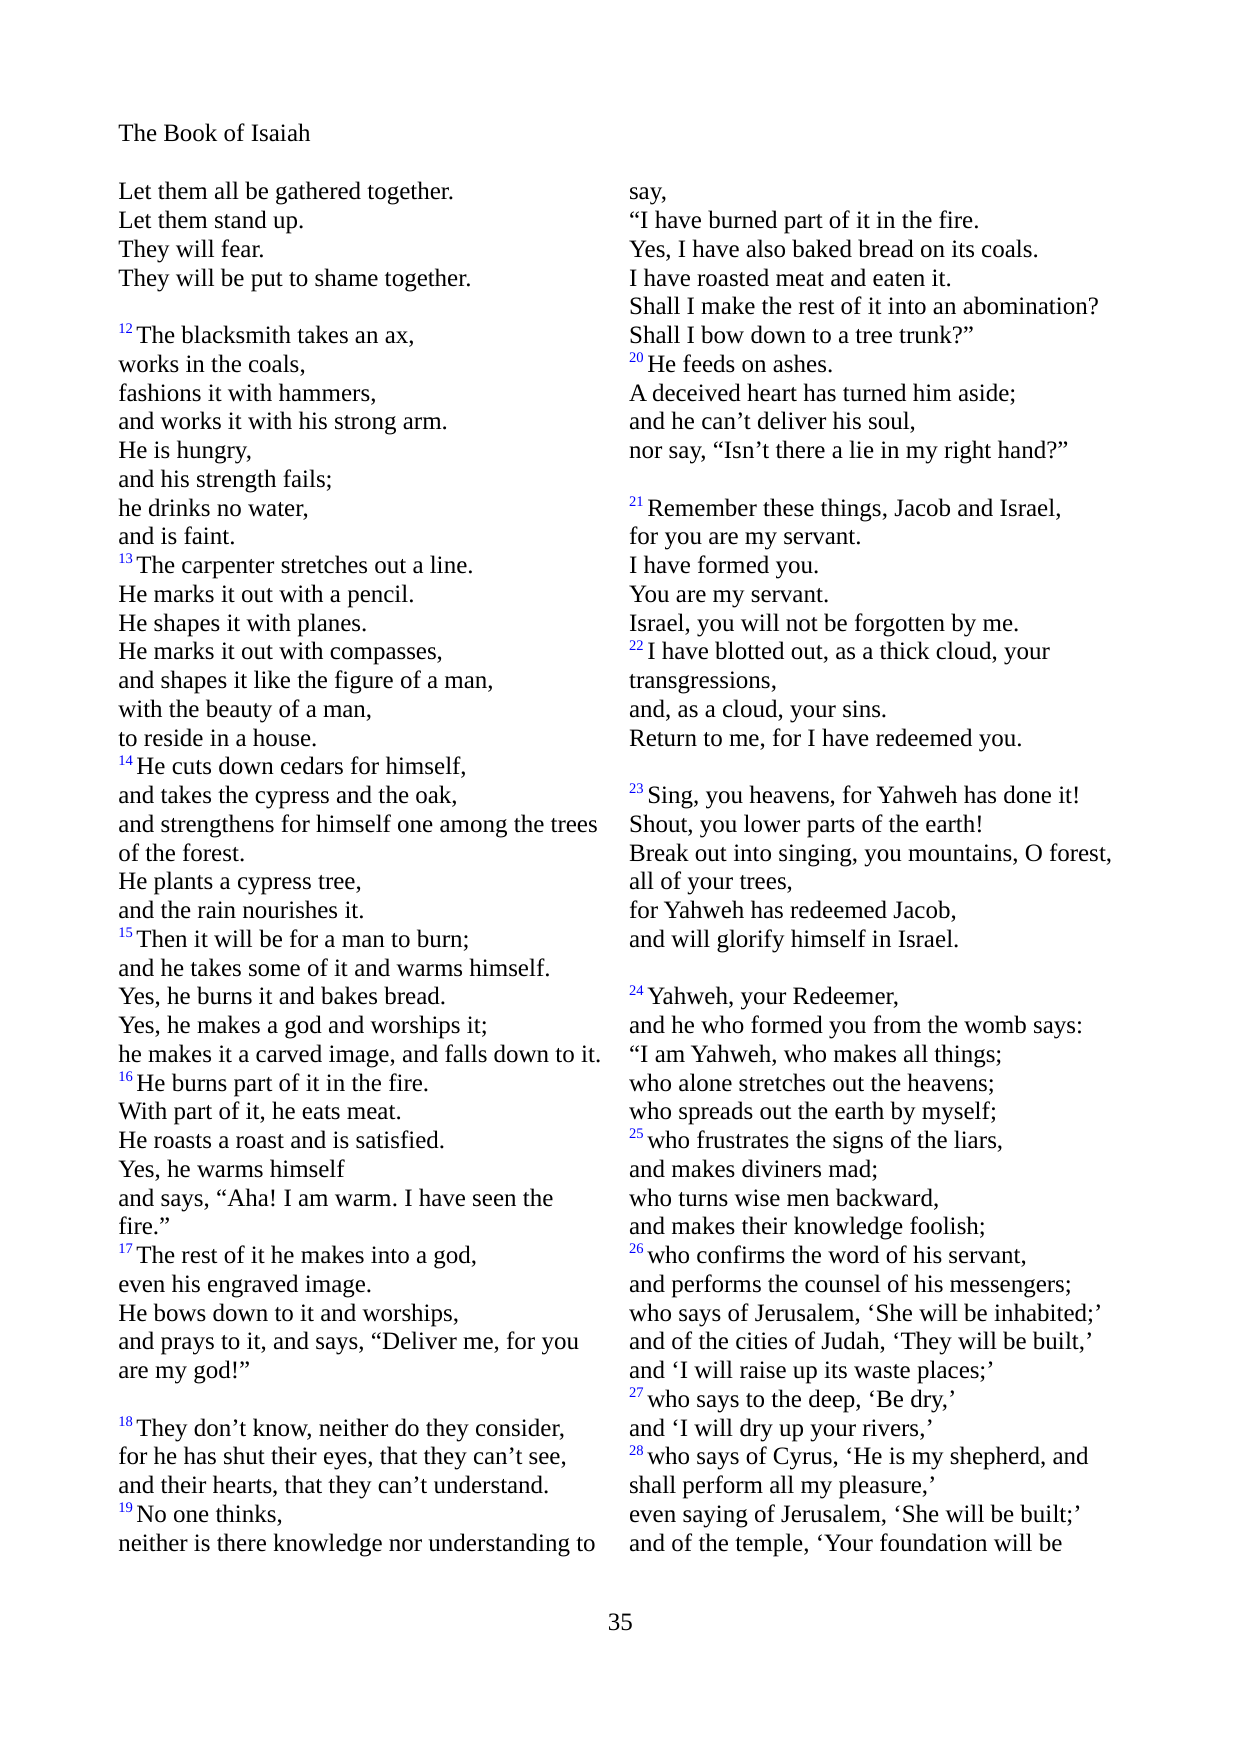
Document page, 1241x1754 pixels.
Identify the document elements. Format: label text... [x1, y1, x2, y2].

text He is hungry, [118, 435, 611, 464]
text 14 He cuts down cedars for himself, [118, 751, 611, 780]
text Shall I bow down to a tree trunk?” [629, 320, 1122, 349]
text who turns wise men backward, [629, 1183, 1122, 1211]
text 24 Yahweh, your Redeemer, [629, 981, 1122, 1010]
text for you are my servant. [629, 521, 1122, 550]
text and performs the counsel of his messengers; [629, 1269, 1122, 1298]
text They will be put to shame together. [118, 263, 611, 291]
text works in the coals, [118, 349, 611, 378]
text and of the cities of Judah, ‘They will be built,’ [629, 1326, 1122, 1355]
text 15 Then it will be for a man to burn; [118, 924, 611, 953]
text Yes, I have also baked bread on its coals. [629, 234, 1122, 263]
text 13 The carpenter stretches out a line. [118, 550, 611, 579]
text who alone stretches out the heavens; [629, 1068, 1122, 1096]
text 18 They don’t know, neither do they consider, [118, 1413, 611, 1441]
text and makes diviners mad; [629, 1154, 1122, 1183]
text I have formed you. [629, 550, 1122, 579]
text and of the temple, ‘Your foundation will be [629, 1528, 1122, 1556]
text Let them stand up. [118, 205, 611, 234]
text 22 I have blotted out, as a thick cloud, your transgressions, [629, 636, 1122, 694]
text 12 The blacksmith takes an ax, [118, 320, 611, 349]
text You are my servant. [629, 579, 1122, 608]
text Break out into singing, you mountains, O forest, all of your trees, [629, 838, 1122, 895]
text who says of Jerusalem, ‘She will be inhabited;’ [629, 1298, 1122, 1326]
text he drinks no water, [118, 493, 611, 521]
text and he who formed you from the womb says: [629, 1010, 1122, 1039]
text A deceived heart has turned him aside; [629, 378, 1122, 406]
text and shapes it like the figure of a man, [118, 665, 611, 694]
text 27 who says to the deep, ‘Be dry,’ [629, 1384, 1122, 1413]
text “I am Yahweh, who makes all things; [629, 1039, 1122, 1068]
text and the rain nourishes it. [118, 895, 611, 924]
text fashions it with hammers, [118, 378, 611, 406]
text “I have burned part of it in the fire. [629, 205, 1122, 234]
text for Yahweh has redeemed Jacob, [629, 895, 1122, 924]
text and says, “Aha! I am warm. I have seen the fire.” [118, 1183, 611, 1240]
text and prays to it, and says, “Deliver me, for you are my god!” [118, 1326, 611, 1384]
text and is faint. [118, 521, 611, 550]
text They will fear. [118, 234, 611, 263]
text and he can’t deliver his soul, [629, 406, 1122, 435]
text He plants a cypress tree, [118, 866, 611, 895]
text and, as a cloud, your sins. [629, 694, 1122, 723]
text Yes, he makes a god and worships it; [118, 1010, 611, 1039]
text 28 who says of Cyrus, ‘He is my shepherd, and shall perform all my pleasure,’ [629, 1441, 1122, 1499]
text 16 He burns part of it in the fire. [118, 1068, 611, 1096]
text Israel, you will not be forgotten by me. [629, 608, 1122, 636]
text say, [629, 176, 1122, 205]
text to reside in a house. [118, 723, 611, 751]
text He marks it out with compasses, [118, 636, 611, 665]
text and ‘I will dry up your rivers,’ [629, 1413, 1122, 1441]
text Return to me, for I have redeemed you. [629, 723, 1122, 751]
text and his strength fails; [118, 464, 611, 493]
text who spreads out the earth by myself; [629, 1096, 1122, 1125]
text 26 who confirms the word of his servant, [629, 1240, 1122, 1269]
text neither is there knowledge nor understanding to [118, 1528, 611, 1556]
text Yes, he warms himself [118, 1154, 611, 1183]
text Yes, he burns it and bakes bread. [118, 981, 611, 1010]
text even his engraved image. [118, 1269, 611, 1298]
text and their hearts, that they can’t understand. [118, 1470, 611, 1499]
text With part of it, he eats meat. [118, 1096, 611, 1125]
text for he has shut their eyes, that they can’t see, [118, 1441, 611, 1470]
text Shall I make the rest of it into an abomination? [629, 291, 1122, 320]
text 19 No one thinks, [118, 1499, 611, 1528]
text and strengthens for himself one among the trees of the forest. [118, 809, 611, 866]
text 25 who frustrates the signs of the liars, [629, 1125, 1122, 1154]
text He marks it out with a pencil. [118, 579, 611, 608]
text Shout, you lower parts of the earth! [629, 809, 1122, 838]
text and will glorify himself in Israel. [629, 924, 1122, 953]
text I have roasted meat and eaten it. [629, 263, 1122, 291]
text and takes the cypress and the oak, [118, 780, 611, 809]
text He shapes it with planes. [118, 608, 611, 636]
text he makes it a carved image, and falls down to it. [118, 1039, 611, 1068]
text and ‘I will raise up its waste places;’ [629, 1355, 1122, 1384]
text even saying of Jerusalem, ‘She will be built;’ [629, 1499, 1122, 1528]
text with the beauty of a man, [118, 694, 611, 723]
text 21 Remember these things, Jacob and Israel, [629, 493, 1122, 521]
text nor say, “Isn’t there a lie in my right hand?” [629, 435, 1122, 464]
text He bows down to it and worships, [118, 1298, 611, 1326]
text and works it with his strong arm. [118, 406, 611, 435]
text and he takes some of it and warms himself. [118, 953, 611, 981]
text He roasts a roast and is satisfied. [118, 1125, 611, 1154]
text Let them all be gathered together. [118, 176, 611, 205]
text 17 The rest of it he makes into a god, [118, 1240, 611, 1269]
text 20 He feeds on ashes. [629, 349, 1122, 378]
text 23 Sing, you heavens, for Yahweh has done it! [629, 780, 1122, 809]
text and makes their knowledge foolish; [629, 1211, 1122, 1240]
